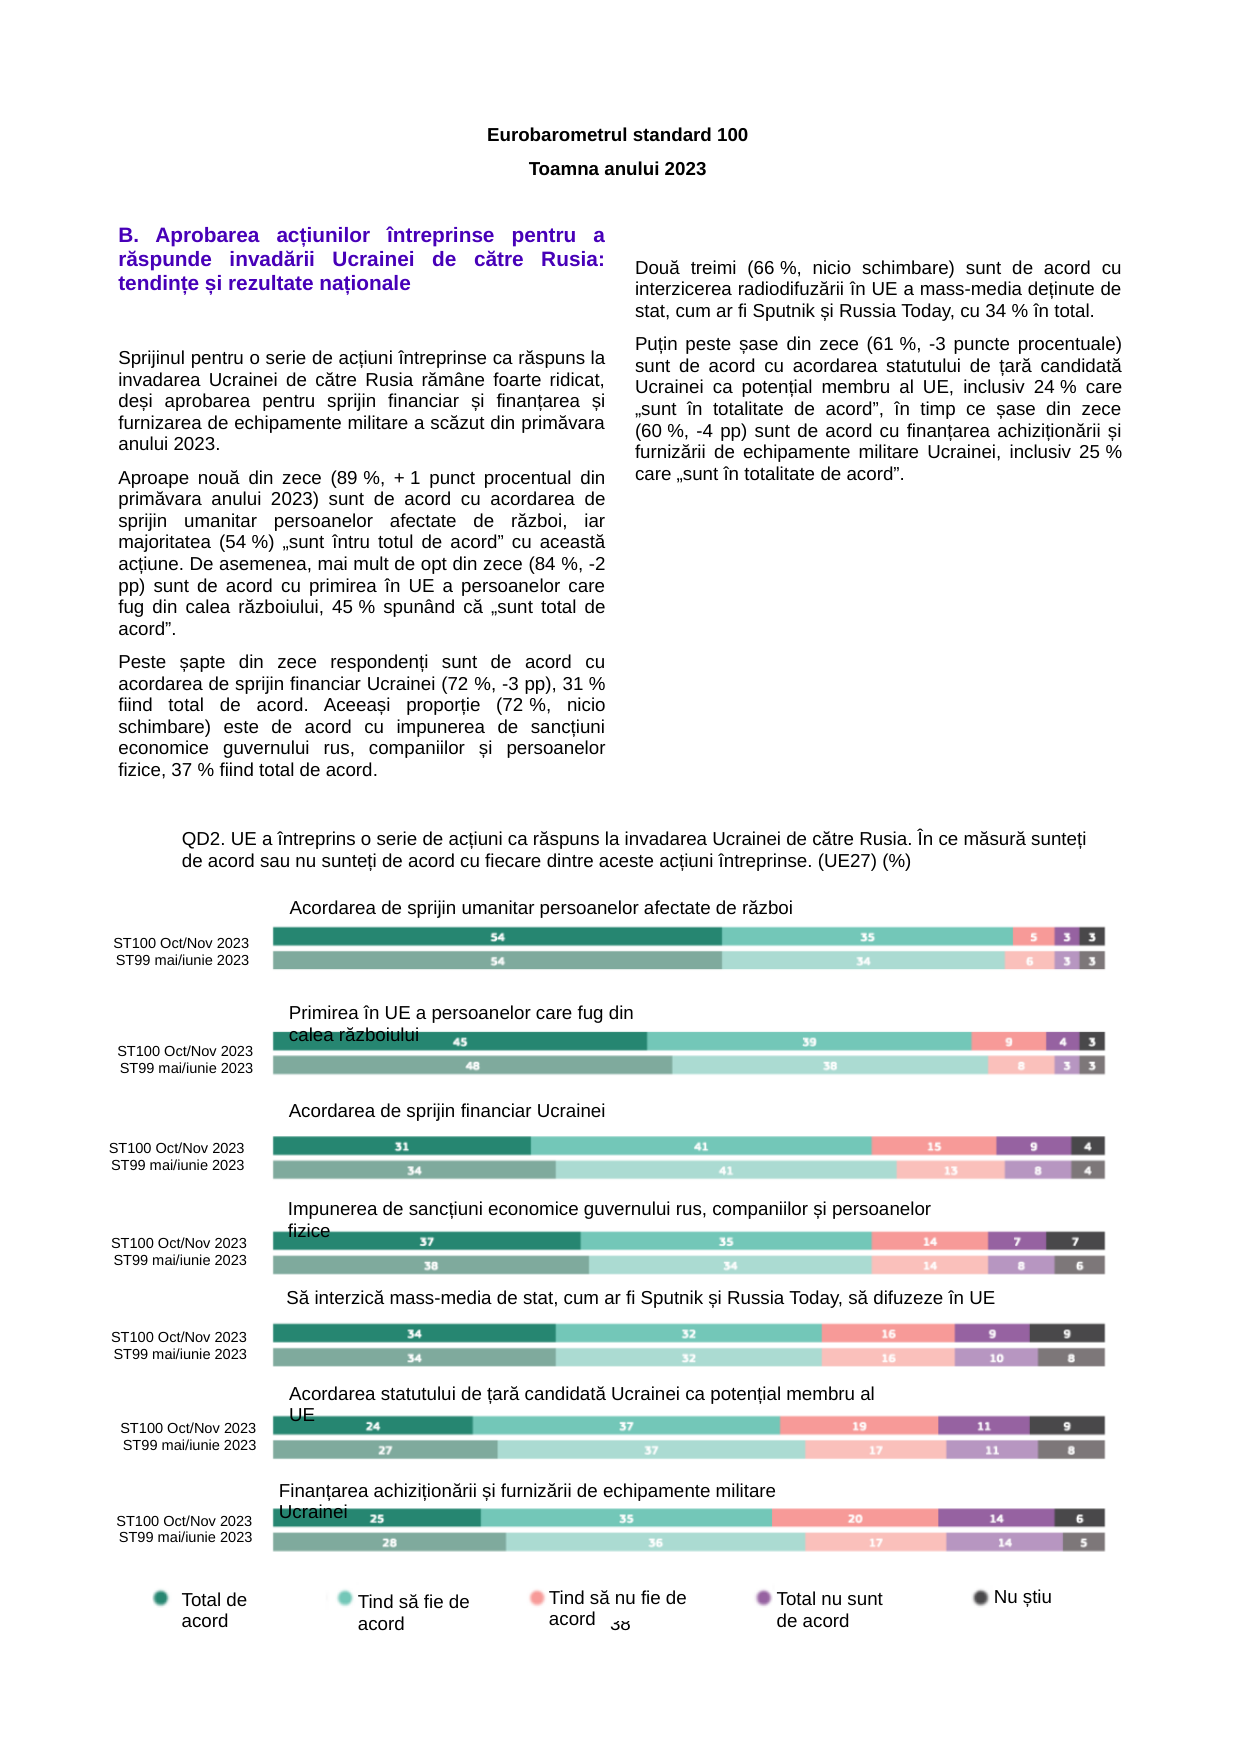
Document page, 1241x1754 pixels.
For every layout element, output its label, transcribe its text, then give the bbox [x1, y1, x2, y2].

text Aproape nouă din zece (89 %, + 1 punct procentual din primăvara anului 2023) sunt de acord cu acordarea de sprijin umanitar persoanelor afectate de război, iar majoritatea (54 %) „sunt întru totul de acord” cu această acțiune. De asemenea, mai mult de opt din zece (84 %, -2 pp) sunt de acord cu primirea în UE a persoanelor care fug din calea războiului, 45 % spunând că „sunt total de acord”. [118, 467, 605, 639]
picture [269, 919, 1111, 1555]
text Puțin peste șase din zece (61 %, -3 puncte procentuale) sunt de acord cu acordarea statutului de țară candidată Ucrainei ca potențial membru al UE, inclusiv 24 % care „sunt în totalitate de acord”, în timp ce șase din zece (60 %, -4 pp) sunt de acord cu finanțarea achiziționării și furnizării de echipamente militare Ucrainei, inclusiv 25 % care „sunt în totalitate de acord”. [635, 333, 1122, 484]
text Sprijinul pentru o serie de acțiuni întreprinse ca răspuns la invadarea Ucrainei de către Rusia rămâne foarte ridicat, deși aprobarea pentru sprijin financiar și finanțarea și furnizarea de echipamente militare a scăzut din primăvara anului 2023. [118, 347, 605, 455]
text Peste șapte din zece respondenți sunt de acord cu acordarea de sprijin financiar Ucrainei (72 %, -3 pp), 31 % fiind total de acord. Aceeași proporție (72 %, nicio schimbare) este de acord cu impunerea de sancțiuni economice guvernului rus, companiilor și persoanelor fizice, 37 % fiind total de acord. [118, 651, 605, 780]
subtitle B. Aprobarea acțiunilor întreprinse pentru a răspunde invadării Ucrainei de către Rusia: tendințe și rezultate naționale [118, 223, 605, 295]
picture [152, 1576, 993, 1621]
text Două treimi (66 %, nicio schimbare) sunt de acord cu interzicerea radiodifuzării în UE a mass-media deținute de stat, cum ar fi Sputnik și Russia Today, cu 34 % în total. [635, 257, 1122, 321]
